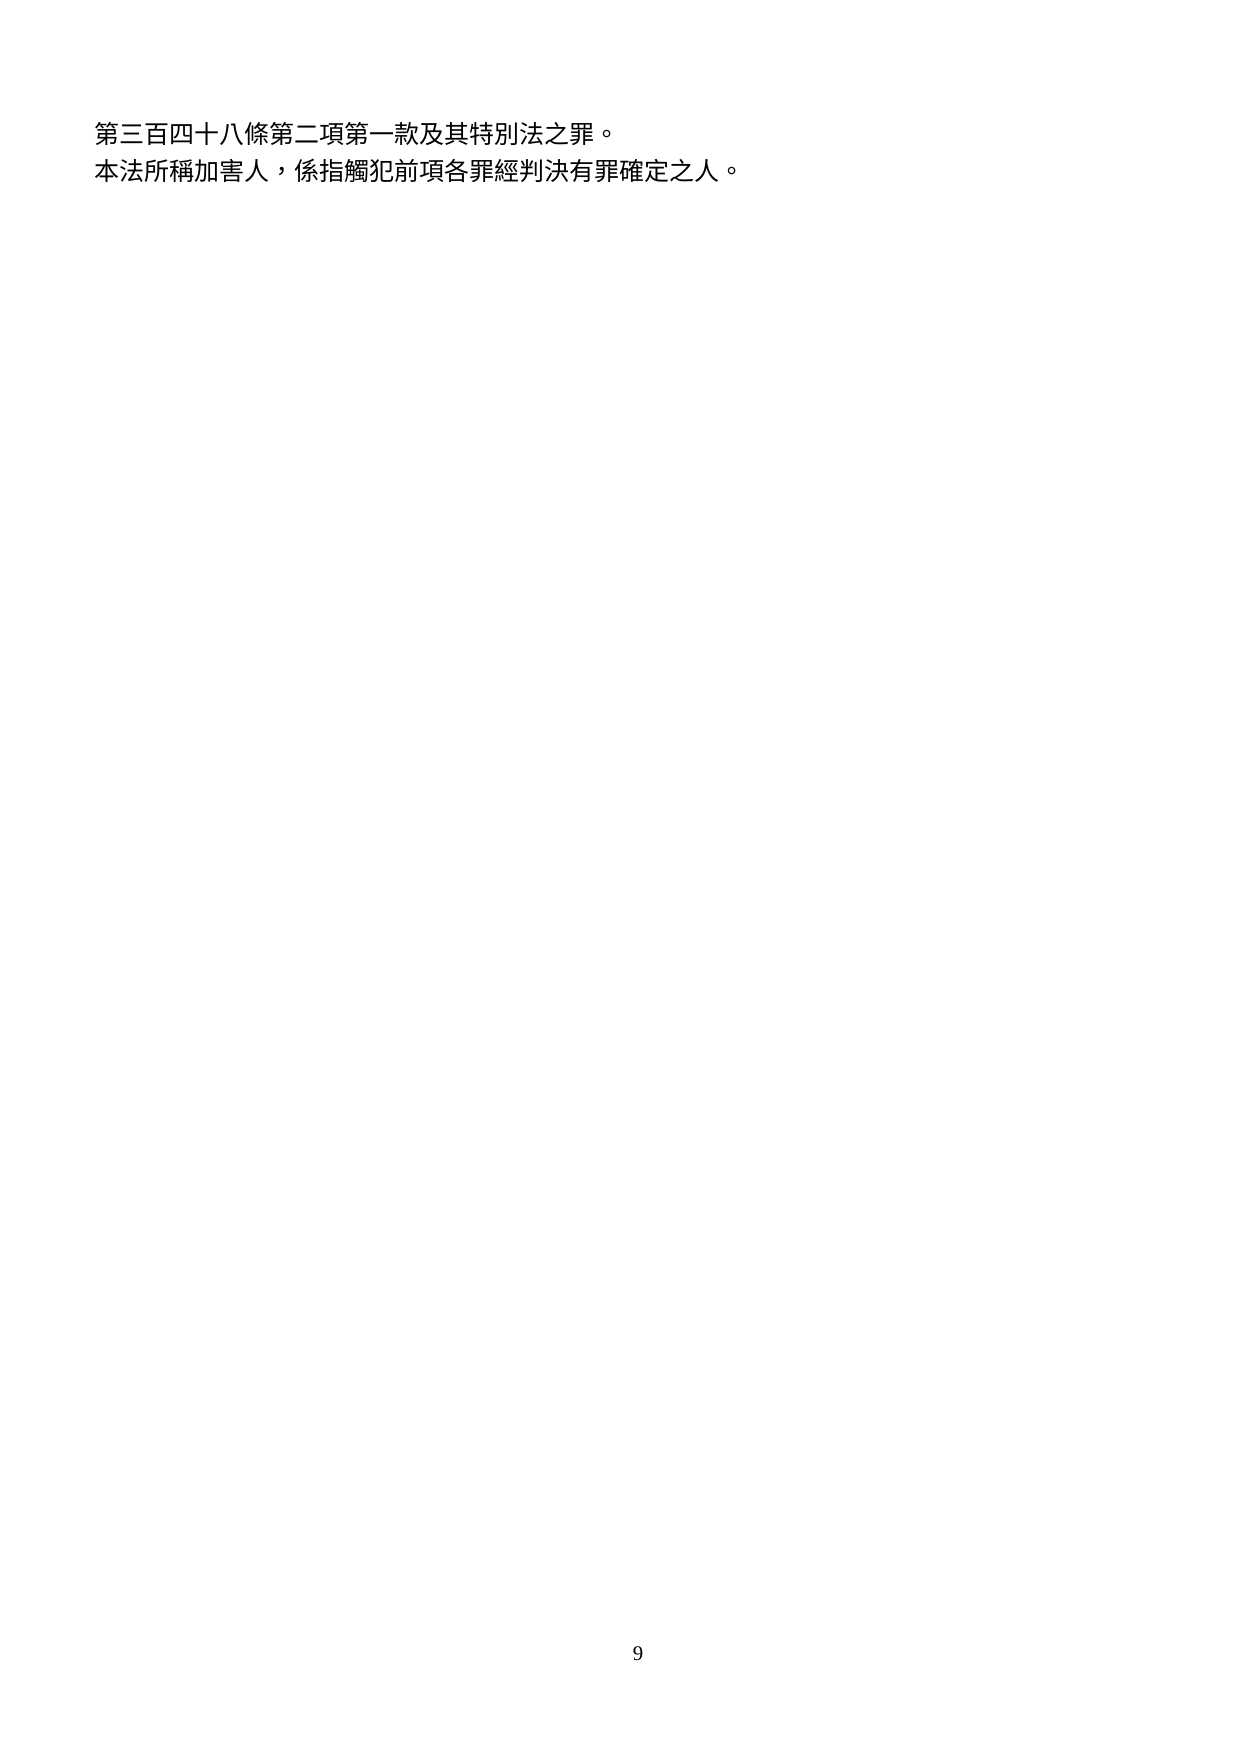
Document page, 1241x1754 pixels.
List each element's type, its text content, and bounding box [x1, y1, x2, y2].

text 第三百四十八條第二項第一款及其特別法之罪。 [94, 115, 1181, 151]
text 本法所稱加害人，係指觸犯前項各罪經判決有罪確定之人。 [94, 151, 1181, 187]
